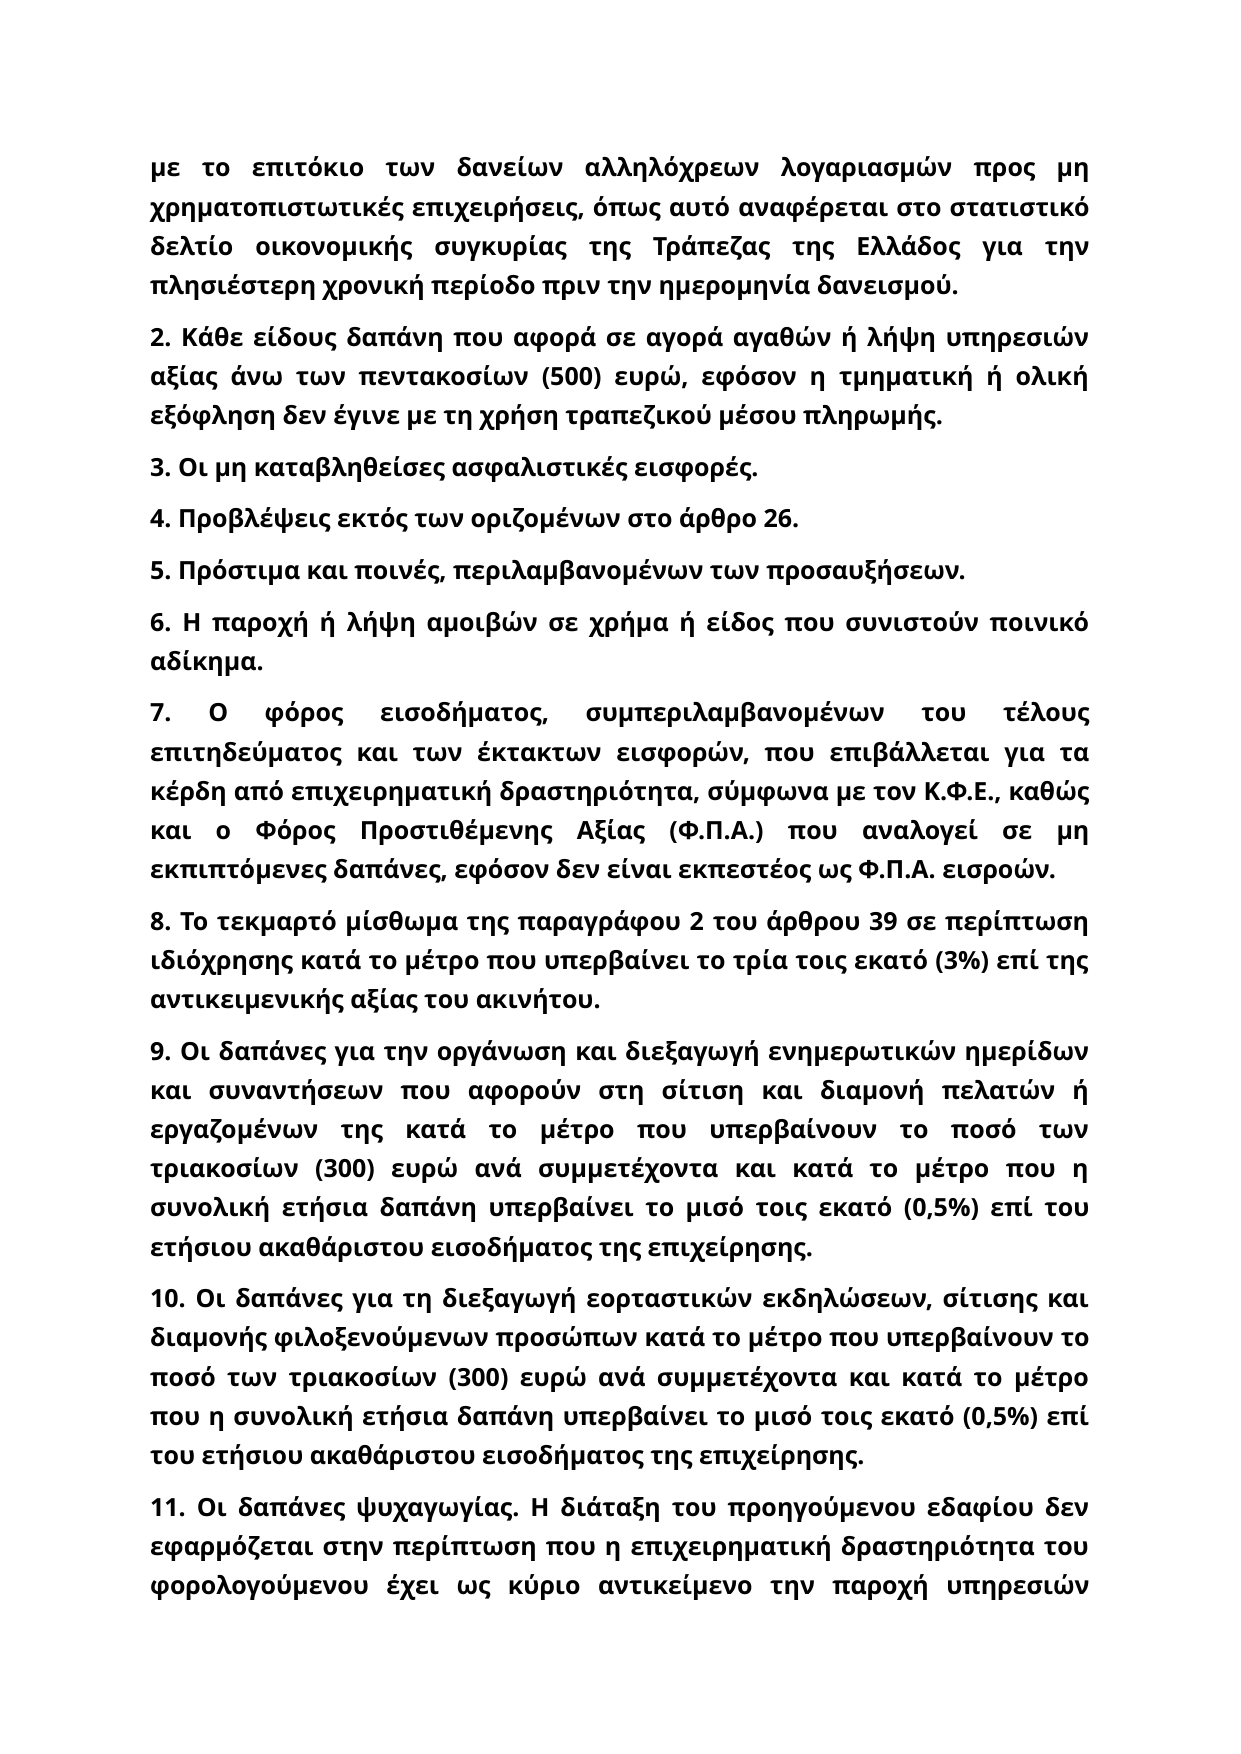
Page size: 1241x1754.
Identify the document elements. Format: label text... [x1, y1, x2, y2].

text 11. Οι δαπάνες ψυχαγωγίας. Η διάταξη του προηγούμενου εδαφίου δεν εφαρμόζεται στην περίπτωση που η επιχειρηματική δραστηριότητα του φορολογούμενου έχει ως κύριο αντικείμενο την παροχή υπηρεσιών [150, 1489, 1090, 1602]
text 6. Η παροχή ή λήψη αμοιβών σε χρήμα ή είδος που συνιστούν ποινικό αδίκημα. [150, 604, 1090, 677]
text 5. Πρόστιμα και ποινές, περιλαμβανομένων των προσαυξήσεων. [150, 552, 1090, 587]
text με το επιτόκιο των δανείων αλληλόχρεων λογαριασμών προς μη χρηματοπιστωτικές επιχειρήσεις, όπως αυτό αναφέρεται στο στατιστικό δελτίο οικονομικής συγκυρίας της Τράπεζας της Ελλάδος για την πλησιέστερη χρονική περίοδο πριν την ημερομηνία δανεισμού. [150, 150, 1090, 302]
text 10. Οι δαπάνες για τη διεξαγωγή εορταστικών εκδηλώσεων, σίτισης και διαμονής φιλοξενούμενων προσώπων κατά το μέτρο που υπερβαίνουν το ποσό των τριακοσίων (300) ευρώ ανά συμμετέχοντα και κατά το μέτρο που η συνολική ετήσια δαπάνη υπερβαίνει το μισό τοις εκατό (0,5%) επί του ετήσιου ακαθάριστου εισοδήματος της επιχείρησης. [150, 1281, 1090, 1472]
text 2. Κάθε είδους δαπάνη που αφορά σε αγορά αγαθών ή λήψη υπηρεσιών αξίας άνω των πεντακοσίων (500) ευρώ, εφόσον η τμηματική ή ολική εξόφληση δεν έγινε με τη χρήση τραπεζικού μέσου πληρωμής. [150, 319, 1090, 432]
text 3. Οι μη καταβληθείσες ασφαλιστικές εισφορές. [150, 449, 1090, 483]
text 9. Οι δαπάνες για την οργάνωση και διεξαγωγή ενημερωτικών ημερίδων και συναντήσεων που αφορούν στη σίτιση και διαμονή πελατών ή εργαζομένων της κατά το μέτρο που υπερβαίνουν το ποσό των τριακοσίων (300) ευρώ ανά συμμετέχοντα και κατά το μέτρο που η συνολική ετήσια δαπάνη υπερβαίνει το μισό τοις εκατό (0,5%) επί του ετήσιου ακαθάριστου εισοδήματος της επιχείρησης. [150, 1033, 1090, 1263]
text 7. Ο φόρος εισοδήματος, συμπεριλαμβανομένων του τέλους επιτηδεύματος και των έκτακτων εισφορών, που επιβάλλεται για τα κέρδη από επιχειρηματική δραστηριότητα, σύμφωνα με τον Κ.Φ.Ε., καθώς και ο Φόρος Προστιθέμενης Αξίας (Φ.Π.Α.) που αναλογεί σε μη εκπιπτόμενες δαπάνες, εφόσον δεν είναι εκπεστέος ως Φ.Π.Α. εισροών. [150, 695, 1090, 886]
text 4. Προβλέψεις εκτός των οριζομένων στο άρθρο 26. [150, 501, 1090, 535]
text 8. Το τεκμαρτό μίσθωμα της παραγράφου 2 του άρθρου 39 σε περίπτωση ιδιόχρησης κατά το μέτρο που υπερβαίνει το τρία τοις εκατό (3%) επί της αντικειμενικής αξίας του ακινήτου. [150, 903, 1090, 1016]
